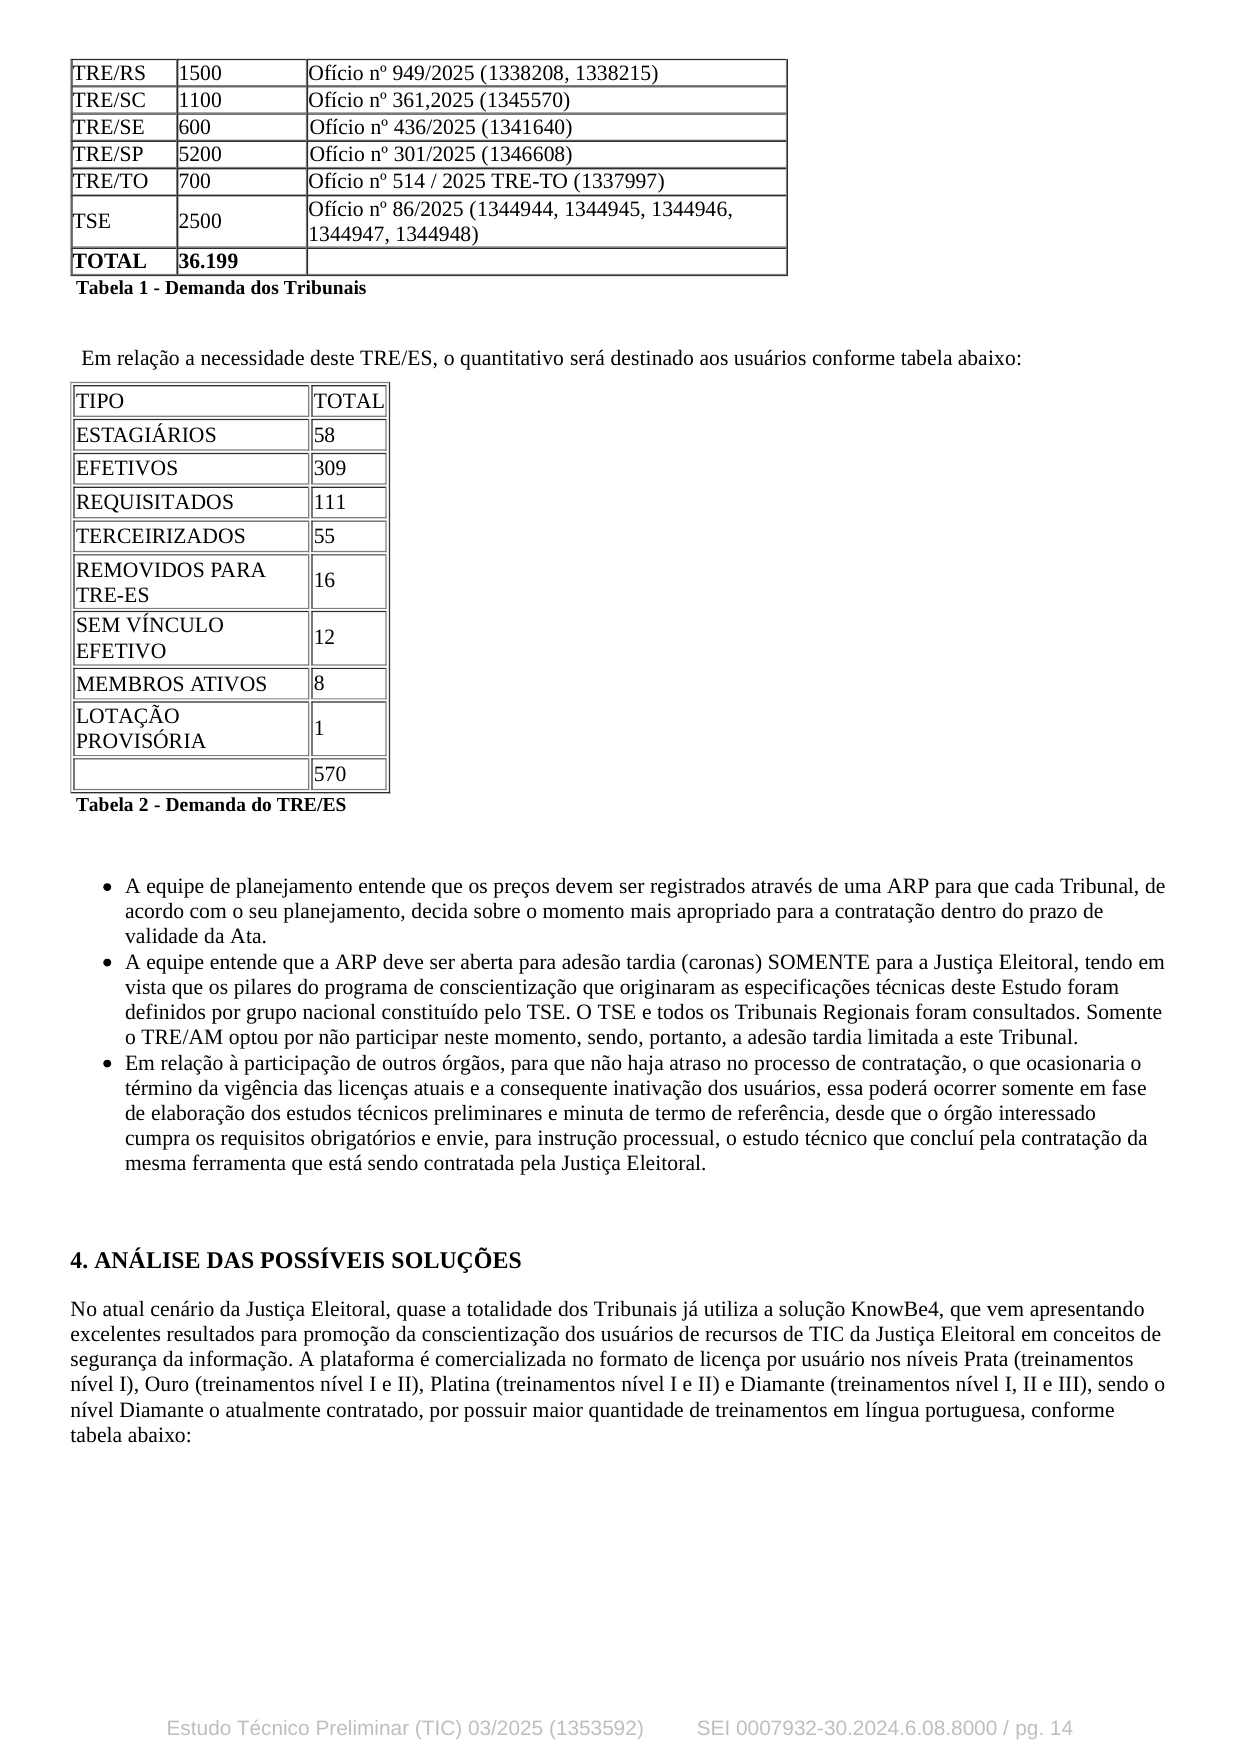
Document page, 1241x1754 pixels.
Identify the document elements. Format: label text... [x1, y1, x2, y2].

text 1500 [179, 61, 227, 85]
text [391, 715, 1170, 740]
text [391, 670, 1170, 695]
text Tabela 2 - Demanda do TRE/ES [76, 793, 1170, 816]
text REMOVIDOS PARA TRE-ES [76, 557, 274, 607]
text 2500 [179, 208, 240, 233]
text Ofício nº 301/2025 (1346608) [309, 142, 572, 166]
text [391, 567, 1170, 593]
text TOTAL [313, 388, 385, 415]
text A equipe de planejamento entende que os preços devem ser registrados através de uma ARP para que cada Tribunal, de acordo com o seu planejamento, decida sobre o momento mais apropriado para a contratação dentro do prazo de validade da Ata. [125, 873, 1174, 949]
text 570 [313, 761, 385, 786]
text MEMBROS ATIVOS [76, 671, 272, 696]
text Ofício nº 86/2025 (1344944, 1344945, 1344946, 1344947, 1344948) [309, 197, 739, 246]
text Ofício nº 361,2025 (1345570) [309, 88, 665, 112]
text 600 [179, 115, 227, 139]
text SEM VÍNCULO EFETIVO [76, 613, 230, 663]
text 58 [313, 421, 385, 447]
text Ofício nº 436/2025 (1341640) [309, 115, 572, 139]
text A equipe entende que a ARP deve ser aberta para adesão tardia (caronas) SOMENTE para a Justiça Eleitoral, tendo em vista que os pilares do programa de conscientização que originaram as especificações técnicas deste Estudo foram definidos por grupo nacional constituído pelo TSE. O TSE e todos os Tribunais Regionais foram consultados. Somente o TRE/AM optou por não participar neste momento, sendo, portanto, a adesão tardia limitada a este Tribunal. [125, 949, 1172, 1049]
text Estudo Técnico Preliminar (TIC) 03/2025 (1353592) SEI 0007932-30.2024.6.08.8000 / pg. 14 [166, 1716, 1170, 1739]
text LOTAÇÃO PROVISÓRIA [76, 703, 212, 754]
text [788, 168, 1170, 193]
text 700 [179, 170, 227, 193]
text TRE/TO [73, 170, 176, 193]
text 8 [313, 670, 385, 695]
text [391, 761, 1170, 786]
text TOTAL [73, 249, 176, 273]
text Em relação a necessidade deste TRE/ES, o quantitativo será destinado aos usuários conforme tabela abaixo: [81, 345, 1170, 370]
text 12 [313, 624, 385, 649]
text 1100 [179, 88, 227, 112]
text TRE/SC [73, 88, 176, 112]
text 1 [313, 715, 385, 740]
text EFETIVOS [76, 455, 252, 483]
text 36.199 [179, 249, 240, 273]
text Ofício nº 514 / 2025 TRE-TO (1337997) [309, 170, 785, 193]
text TSE [73, 208, 176, 233]
text TERCEIRIZADOS [76, 522, 252, 548]
text TIPO [76, 388, 252, 415]
text Tabela 1 - Demanda dos Tribunais [76, 276, 1170, 299]
text Em relação à participação de outros órgãos, para que não haja atraso no processo de contratação, o que ocasionaria o término da vigência das licenças atuais e a consequente inativação dos usuários, essa poderá ocorrer somente em fase de elaboração dos estudos técnicos preliminares e minuta de termo de referência, desde que o órgão interessado cumpra os requisitos obrigatórios e envie, para instrução processual, o estudo técnico que concluí pela contratação da mesma ferramenta que está sendo contratada pela Justiça Eleitoral. [125, 1049, 1154, 1176]
text 4. ANÁLISE DAS POSSÍVEIS SOLUÇÕES [70, 1246, 1170, 1273]
text REQUISITADOS [76, 488, 252, 517]
text Ofício nº 949/2025 (1338208, 1338215) [309, 61, 665, 85]
text 309 [313, 455, 349, 483]
text 55 [313, 522, 349, 548]
text TRE/RS [73, 61, 176, 85]
text 5200 [179, 142, 227, 166]
text TRE/SP [73, 142, 176, 166]
text [391, 624, 1170, 649]
text 111 [313, 488, 349, 517]
text 16 [313, 567, 385, 593]
text No atual cenário da Justiça Eleitoral, quase a totalidade dos Tribunais já utiliza a solução KnowBe4, que vem apresentando excelentes resultados para promoção da conscientização dos usuários de recursos de TIC da Justiça Eleitoral em conceitos de segurança da informação. A plataforma é comercializada no formato de licença por usuário nos níveis Prata (treinamentos nível I), Ouro (treinamentos nível I e II), Platina (treinamentos nível I e II) e Diamante (treinamentos nível I, II e III), sendo o nível Diamante o atualmente contratado, por possuir maior quantidade de treinamentos em língua portuguesa, conforme tabela abaixo: [70, 1296, 1172, 1447]
text ESTAGIÁRIOS [76, 421, 252, 449]
text TRE/SE [73, 115, 176, 139]
